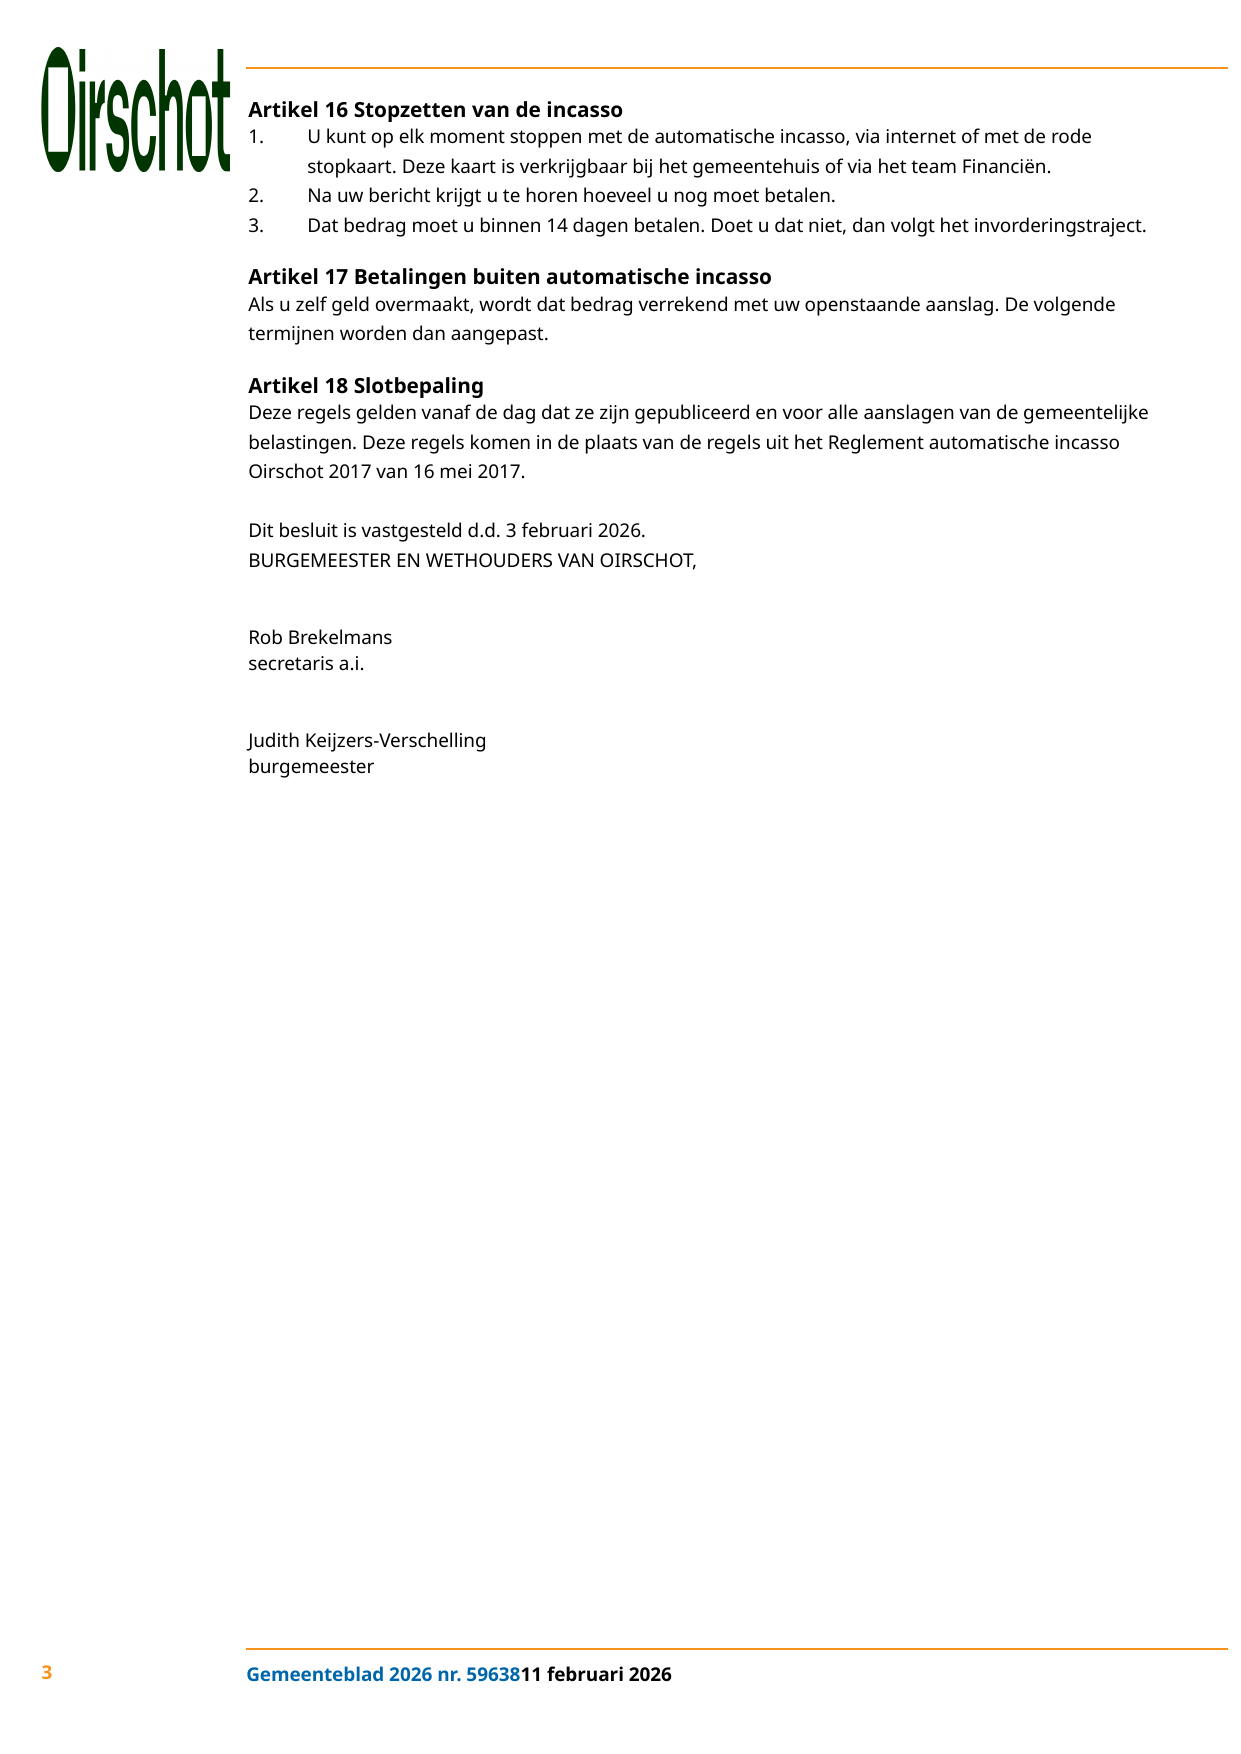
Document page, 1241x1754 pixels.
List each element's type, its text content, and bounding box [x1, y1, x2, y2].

list Na uw bericht krijgt u te horen hoeveel u nog moet betalen. [248, 182, 1152, 208]
text burgemeester [248, 753, 1152, 779]
picture [41, 47, 231, 172]
text Rob Brekelmans [248, 624, 1152, 650]
text Artikel 17 Betalingen buiten automatische incasso [248, 262, 1152, 291]
text Als u zelf geld overmaakt, wordt dat bedrag verrekend met uw openstaande aanslag. De volgende termijnen worden dan aangepast. [248, 291, 1152, 346]
text Deze regels gelden vanaf de dag dat ze zijn gepubliceerd en voor alle aanslagen van de gemeentelijke belastingen. Deze regels komen in de plaats van de regels uit het Reglement automatische incasso Oirschot 2017 van 16 mei 2017. [248, 399, 1152, 484]
text Artikel 18 Slotbepaling [248, 371, 1152, 399]
list Dat bedrag moet u binnen 14 dagen betalen. Doet u dat niet, dan volgt het invorderingstraject. [248, 212, 1152, 238]
text BURGEMEESTER EN WETHOUDERS VAN OIRSCHOT, [248, 547, 1152, 573]
text Dit besluit is vastgesteld d.d. 3 februari 2026. [248, 518, 1152, 543]
text Judith Keijzers-Verschelling [248, 727, 1152, 753]
list U kunt op elk moment stoppen met de automatische incasso, via internet of met de rode stopkaart. Deze kaart is verkrijgbaar bij het gemeentehuis of via het team Financiën. [248, 123, 1152, 178]
text Artikel 16 Stopzetten van de incasso [248, 95, 1152, 123]
text secretaris a.i. [248, 650, 1152, 676]
